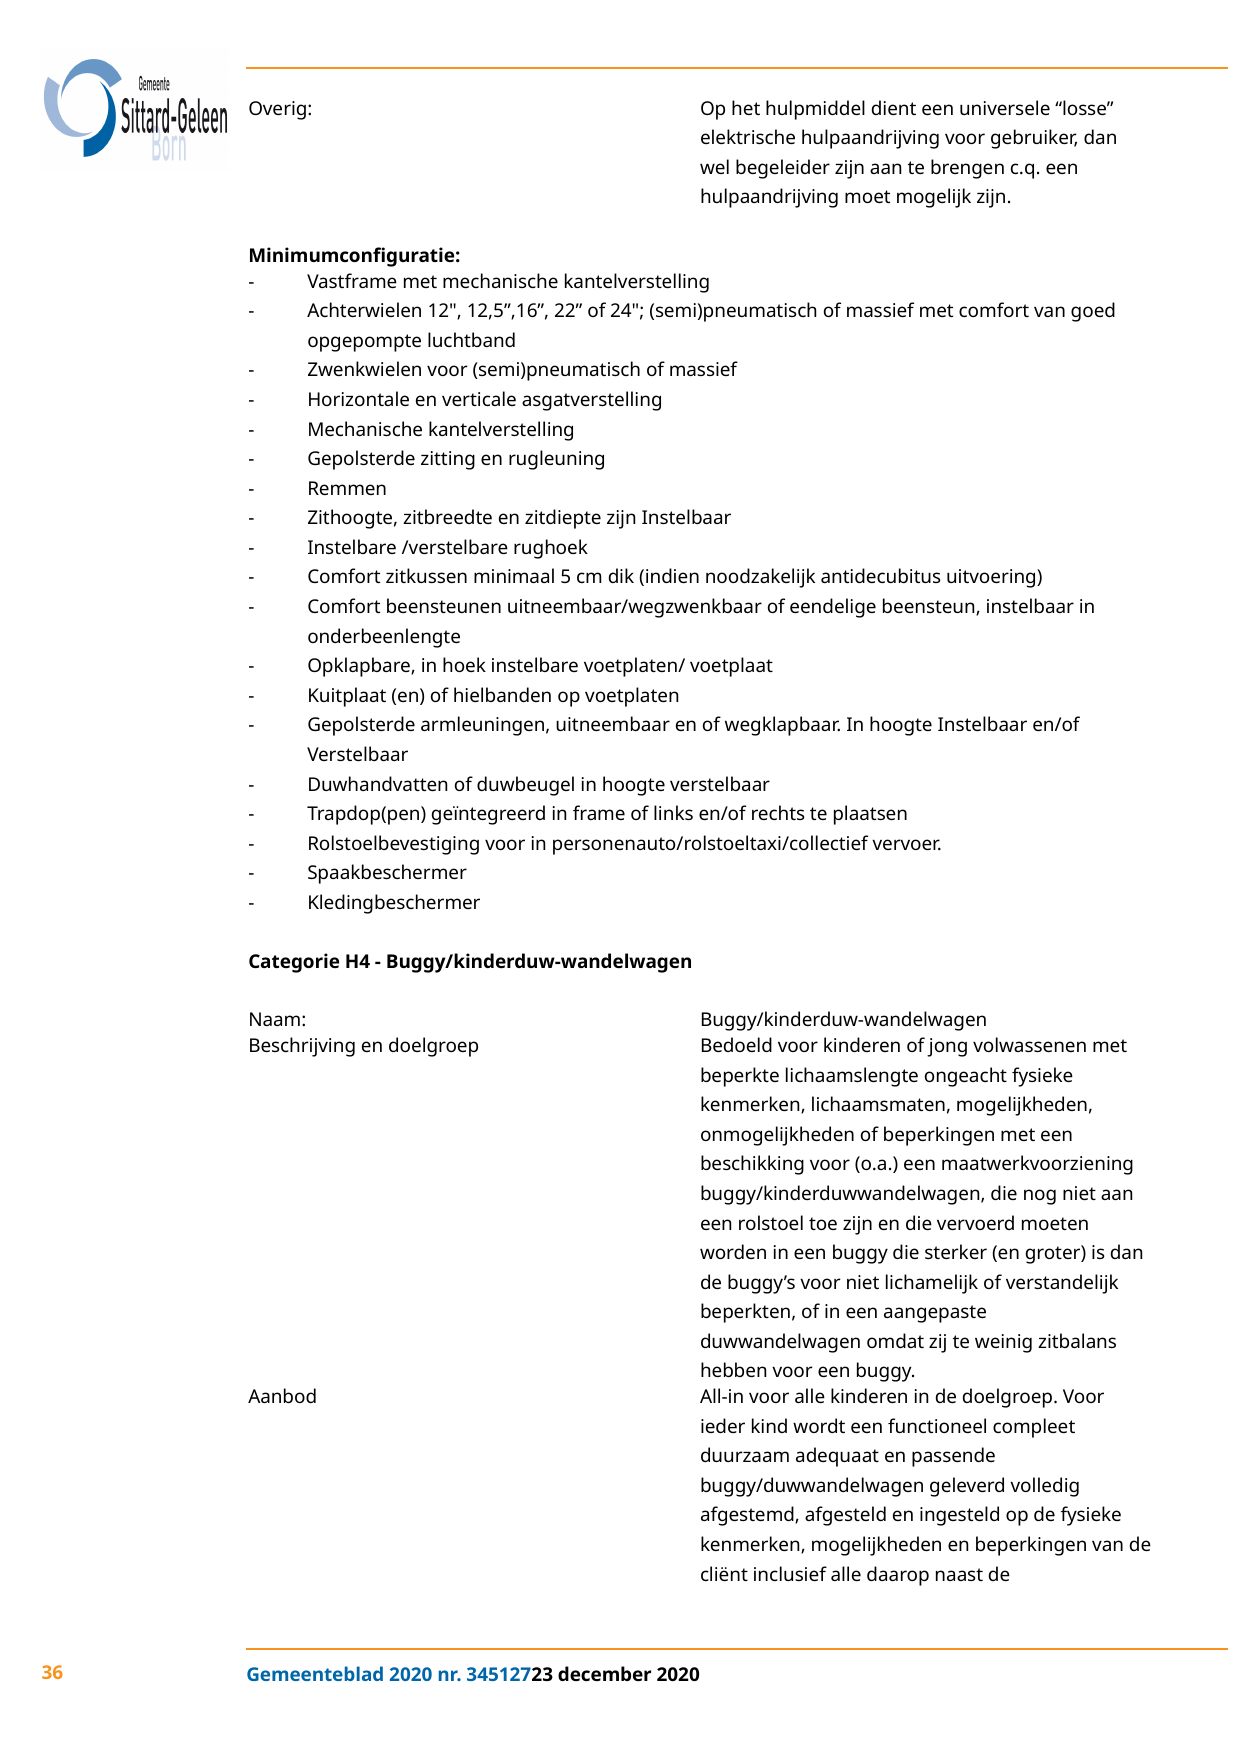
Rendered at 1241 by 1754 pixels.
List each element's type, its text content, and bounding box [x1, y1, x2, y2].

table_cell Overig: [248, 95, 700, 209]
picture [41, 47, 231, 172]
table_header Naam: [248, 1006, 700, 1032]
table_header Minimumconfiguratie: [248, 242, 1152, 268]
table_cell Bedoeld voor kinderen of jong volwassenen met beperkte lichaamslengte ongeacht fysieke kenmerken, lichaamsmaten, mogelijkheden, onmogelijkheden of beperkingen met een beschikking voor (o.a.) een maatwerkvoorziening buggy/kinderduwwandelwagen, die nog niet aan een rolstoel toe zijn en die vervoerd moeten worden in een buggy die sterker (en groter) is dan de buggy’s voor niet lichamelijk of verstandelijk beperkten, of in een aangepaste duwwandelwagen omdat zij te weinig zitbalans hebben voor een buggy. [700, 1032, 1152, 1383]
table_header Buggy/kinderduw-wandelwagen [700, 1006, 1152, 1032]
table_cell Aanbod [248, 1383, 700, 1587]
table_header Categorie H4 - Buggy/kinderduw-wandelwagen [248, 948, 1152, 973]
table_cell Vastframe met mechanische kantelverstelling Achterwielen 12", 12,5”,16”, 22” of 24"; (semi)pneumatisch of massief met comfort van goed opgepompte luchtband Zwenkwielen voor (semi)pneumatisch of massief Horizontale en verticale asgatverstelling Mechanische kantelverstelling Gepolsterde zitting en rugleuning Remmen Zithoogte, zitbreedte en zitdiepte zijn Instelbaar Instelbare /verstelbare rughoek Comfort zitkussen minimaal 5 cm dik (indien noodzakelijk antidecubitus uitvoering) Comfort beensteunen uitneembaar/wegzwenkbaar of eendelige beensteun, instelbaar in onderbeenlengte Opklapbare, in hoek instelbare voetplaten/ voetplaat Kuitplaat (en) of hielbanden op voetplaten Gepolsterde armleuningen, uitneembaar en of wegklapbaar. In hoogte Instelbaar en/of Verstelbaar Duwhandvatten of duwbeugel in hoogte verstelbaar Trapdop(pen) geïntegreerd in frame of links en/of rechts te plaatsen Rolstoelbevestiging voor in personenauto/rolstoeltaxi/collectief vervoer. Spaakbeschermer Kledingbeschermer [248, 268, 1152, 915]
table_cell Beschrijving en doelgroep [248, 1032, 700, 1383]
table_cell All-in voor alle kinderen in de doelgroep. Voor ieder kind wordt een functioneel compleet duurzaam adequaat en passende buggy/duwwandelwagen geleverd volledig afgestemd, afgesteld en ingesteld op de fysieke kenmerken, mogelijkheden en beperkingen van de cliënt inclusief alle daarop naast de [700, 1383, 1152, 1587]
table_cell Op het hulpmiddel dient een universele “losse” elektrische hulpaandrijving voor gebruiker, dan wel begeleider zijn aan te brengen c.q. een hulpaandrijving moet mogelijk zijn. [700, 95, 1152, 209]
